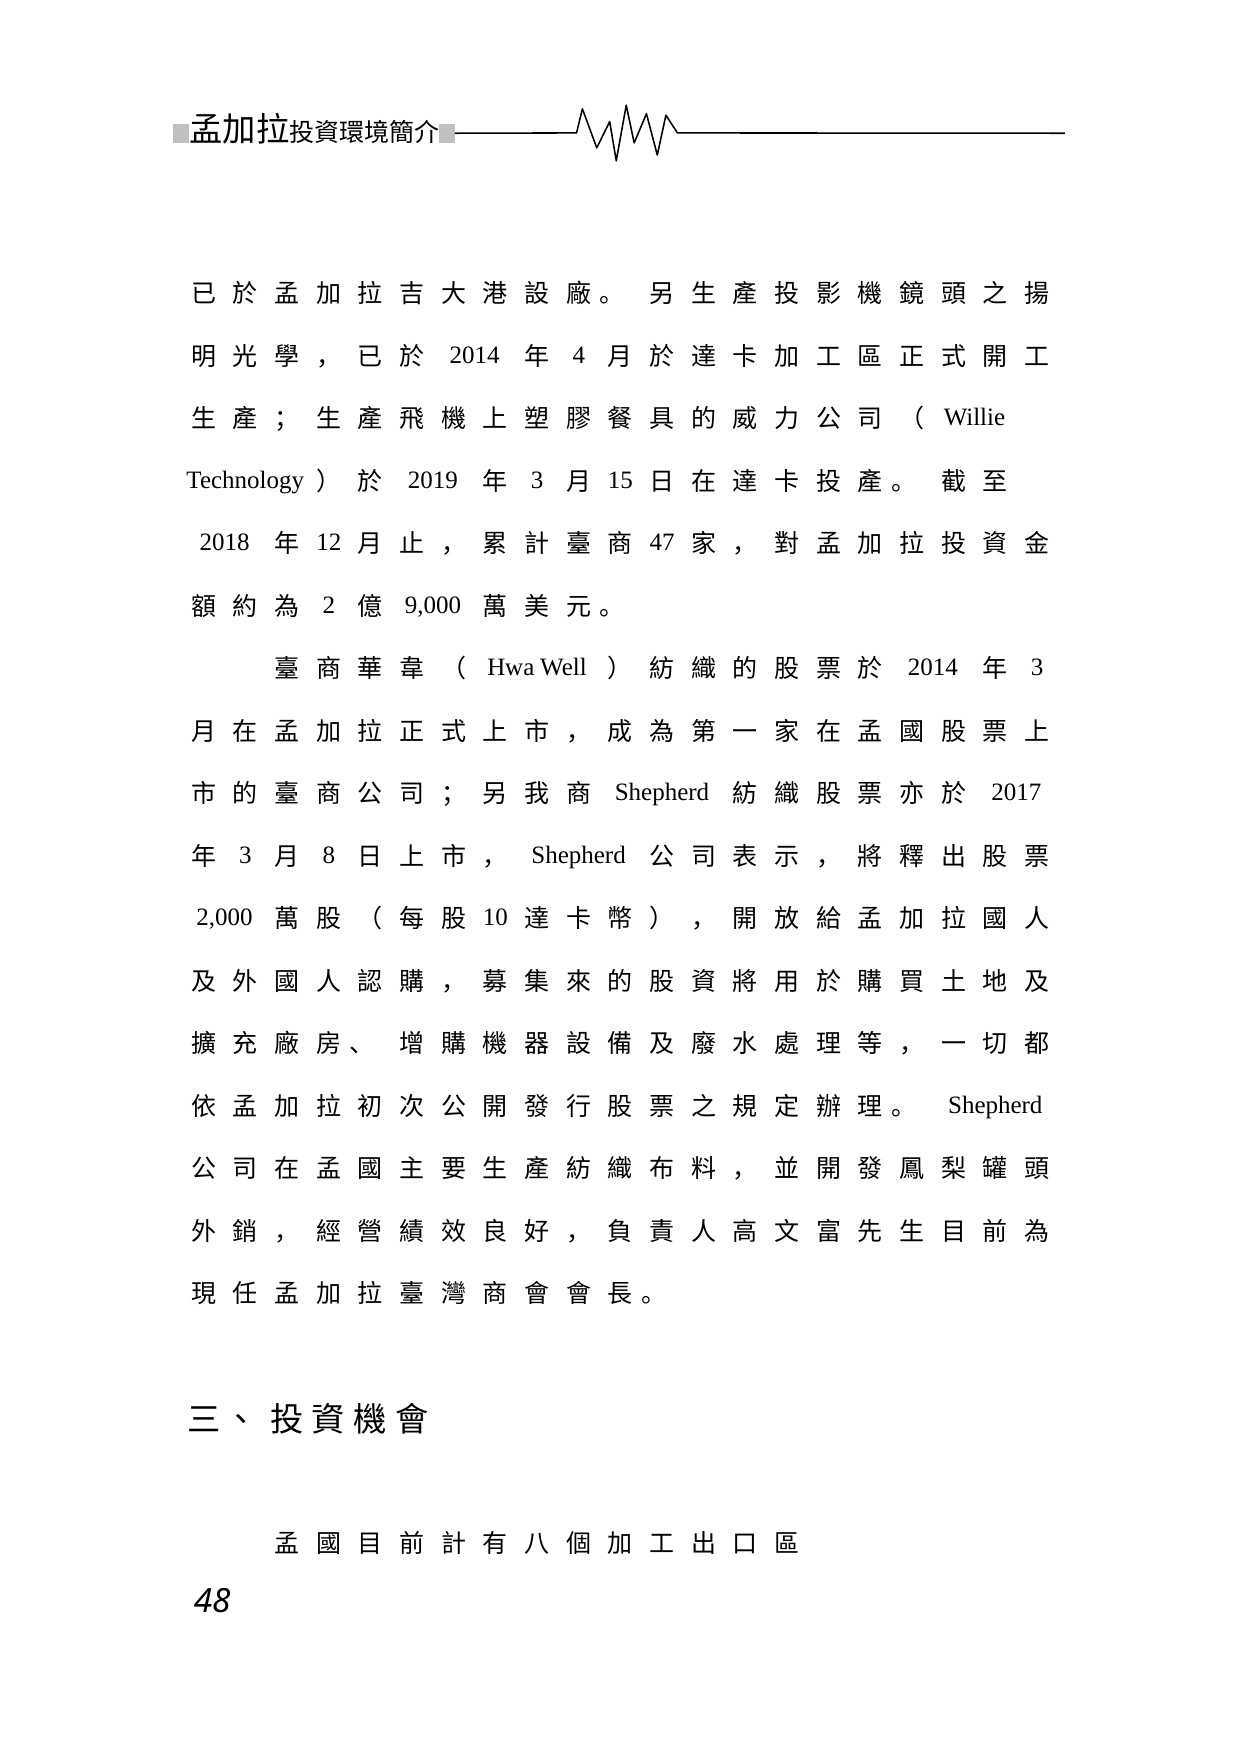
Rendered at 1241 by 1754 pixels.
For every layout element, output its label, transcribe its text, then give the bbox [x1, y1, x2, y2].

text 已於孟加拉吉大港設廠。另生產投影機鏡頭之揚明光學，已於2014年4月於達卡加工區正式開工生產；生產飛機上塑膠餐具的威力公司（Willie Technology）於2019年3月15日在達卡投產。截至2018年12月止，累計臺商47家，對孟加拉投資金額約為2億9,000萬美元。 [183, 250, 1058, 625]
text 孟國目前計有八個加工出口區 [183, 1500, 1058, 1563]
text 臺商華韋（Hwa Well）紡織的股票於2014年3月在孟加拉正式上市，成為第一家在孟國股票上市的臺商公司；另我商Shepherd紡織股票亦於2017年3月8日上市，Shepherd公司表示，將釋出股票2,000萬股（每股10達卡幣），開放給孟加拉國人及外國人認購，募集來的股資將用於購買土地及擴充廠房、增購機器設備及廢水處理等，一切都依孟加拉初次公開發行股票之規定辦理。Shepherd公司在孟國主要生產紡織布料，並開發鳳梨罐頭外銷，經營績效良好，負責人高文富先生目前為現任孟加拉臺灣商會會長。 [183, 625, 1058, 1313]
text 三、投資機會 [183, 1375, 1058, 1438]
